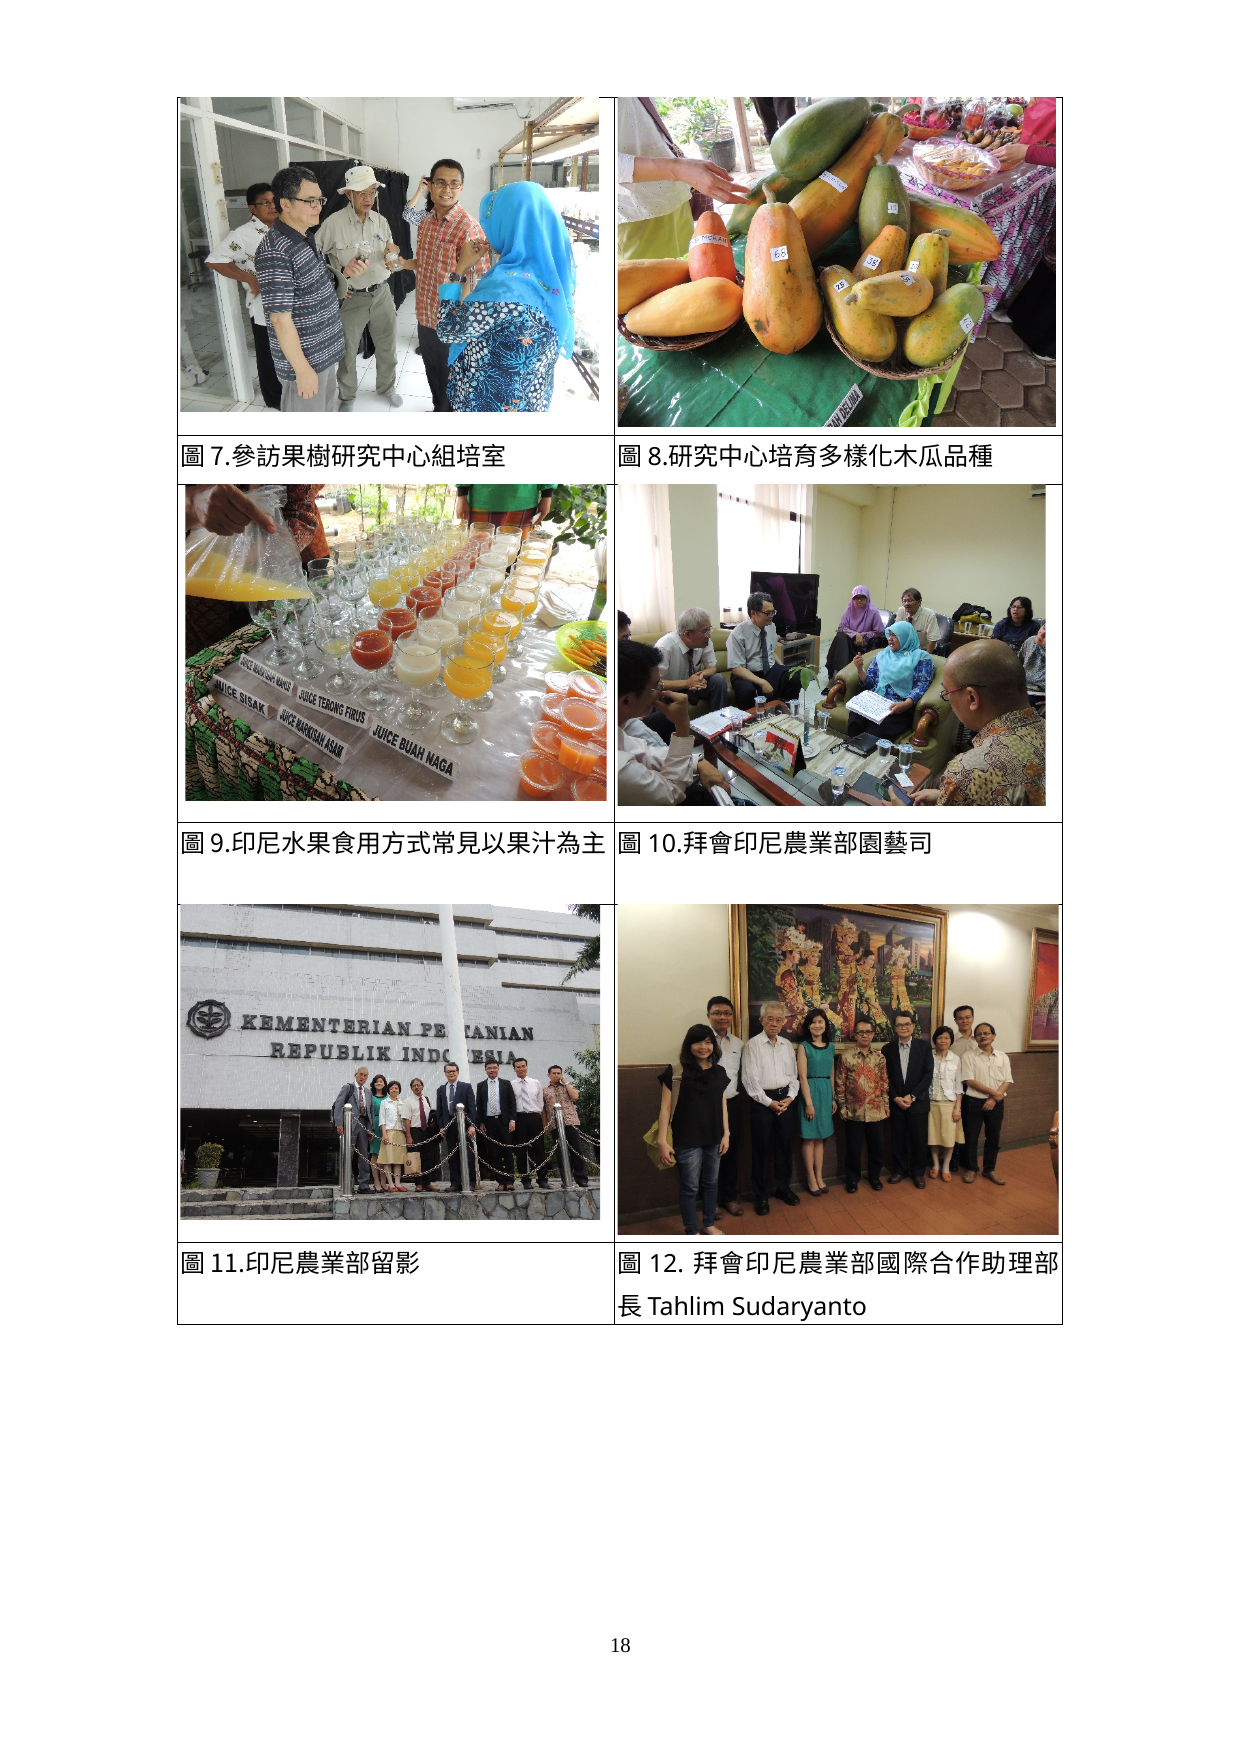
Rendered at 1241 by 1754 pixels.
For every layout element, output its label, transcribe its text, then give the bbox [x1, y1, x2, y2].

table_cell [615, 905, 1062, 1242]
table_cell [178, 905, 614, 1242]
table_cell 圖9.印尼水果食用方式常見以果汁為主 [178, 823, 614, 903]
table_cell [178, 98, 614, 435]
picture [617, 97, 1056, 427]
picture [180, 904, 601, 1220]
picture [180, 97, 599, 412]
table_cell [178, 485, 614, 822]
table_cell 圖10.拜會印尼農業部園藝司 [615, 823, 1062, 903]
picture [617, 904, 1059, 1235]
table_cell 圖11.印尼農業部留影 [178, 1243, 614, 1324]
picture [617, 484, 1046, 806]
table_cell 圖12. 拜會印尼農業部國際合作助理部長Tahlim Sudaryanto [615, 1243, 1062, 1324]
table_cell 圖7.參訪果樹研究中心組培室 [178, 436, 614, 483]
table_cell [615, 98, 1062, 435]
picture [185, 484, 607, 801]
table_cell [615, 485, 1062, 822]
table_cell 圖8.研究中心培育多樣化木瓜品種 [615, 436, 1062, 483]
